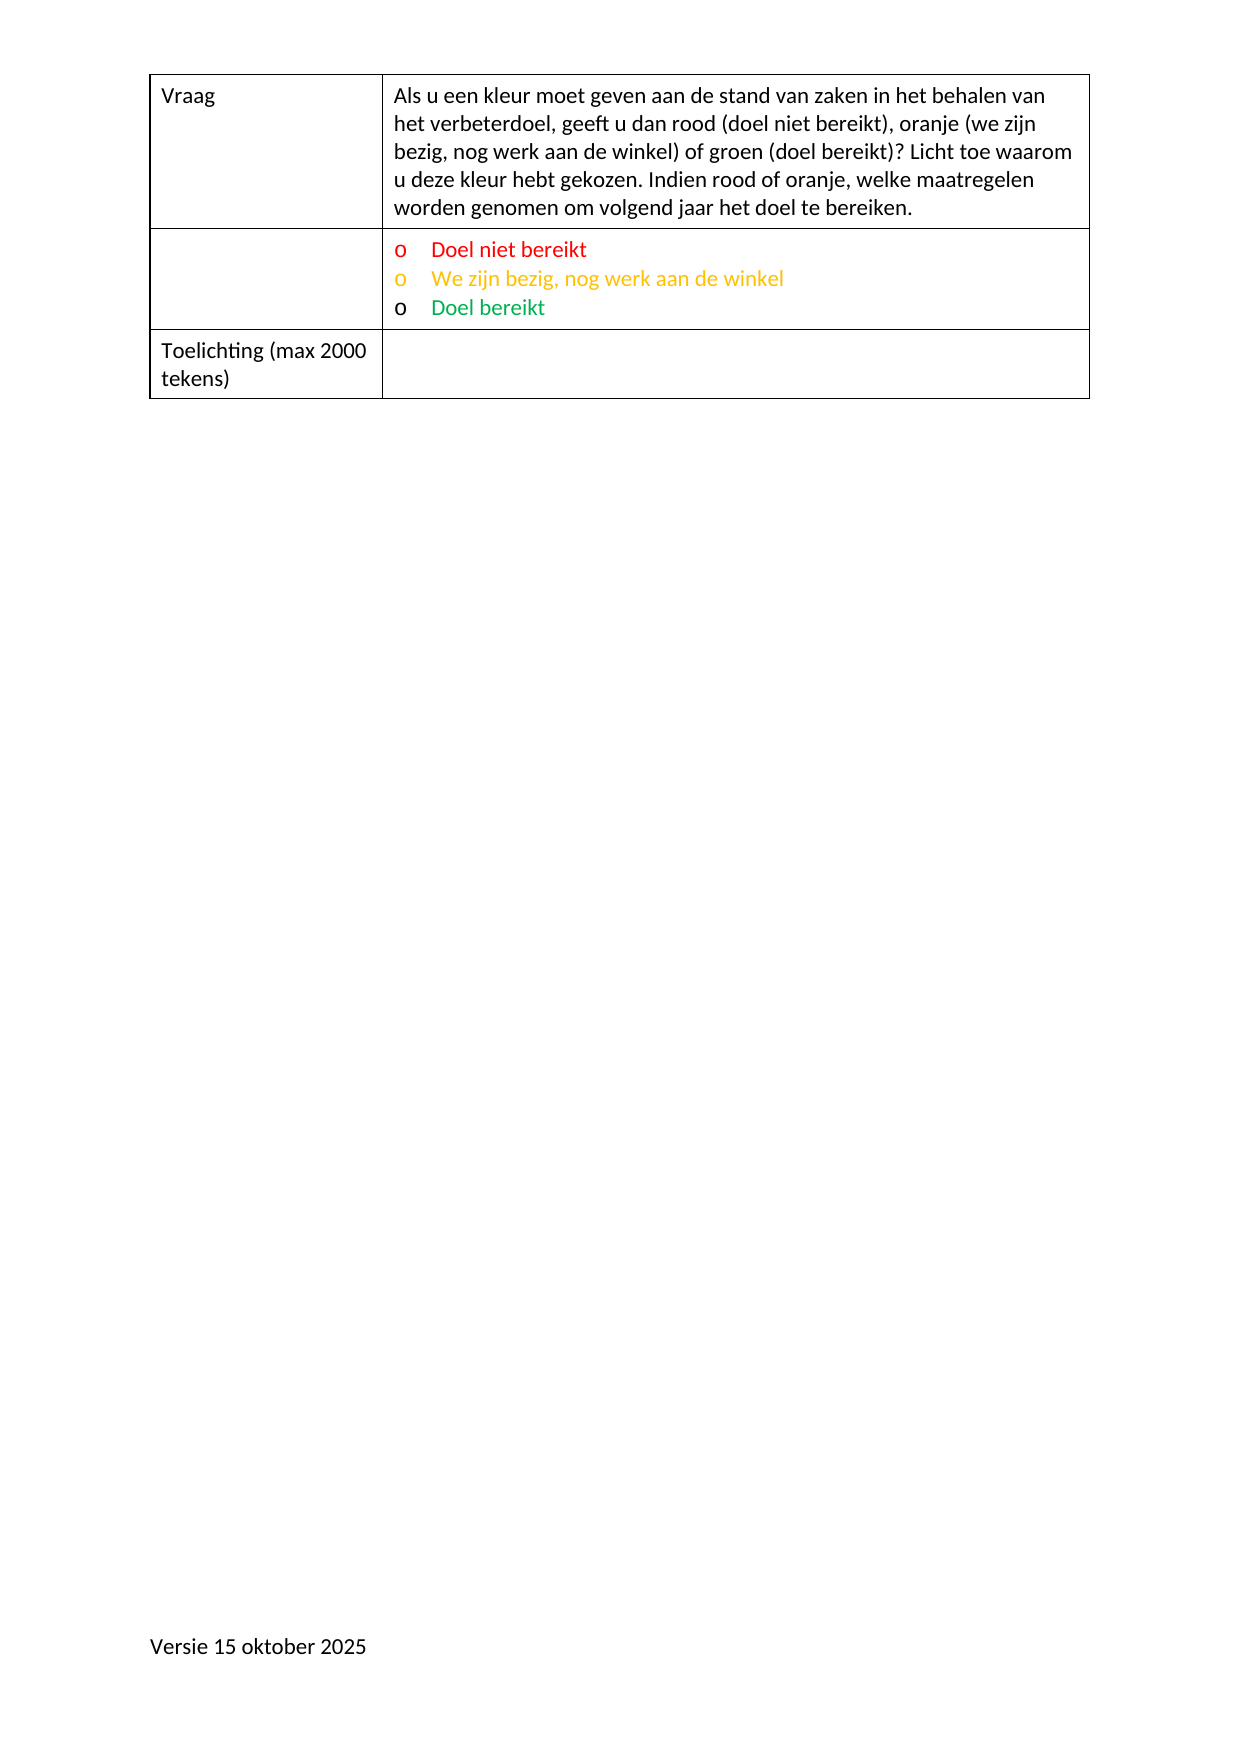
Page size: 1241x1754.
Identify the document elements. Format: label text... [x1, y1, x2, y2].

table_cell Toelichting (max 2000 tekens) [151, 330, 382, 398]
table_cell [151, 229, 382, 328]
table_header Als u een kleur moet geven aan de stand van zaken in het behalen van het verbeterdoel, geeft u dan rood (doel niet bereikt), oranje (we zijn bezig, nog werk aan de winkel) of groen (doel bereikt)? Licht toe waarom u deze kleur hebt gekozen. Indien rood of oranje, welke maatregelen worden genomen om volgend jaar het doel te bereiken. [383, 75, 1089, 227]
table_cell [383, 330, 1089, 398]
table_header Vraag [151, 75, 382, 227]
table_cell Doel niet bereikt We zijn bezig, nog werk aan de winkel Doel bereikt [383, 229, 1089, 328]
